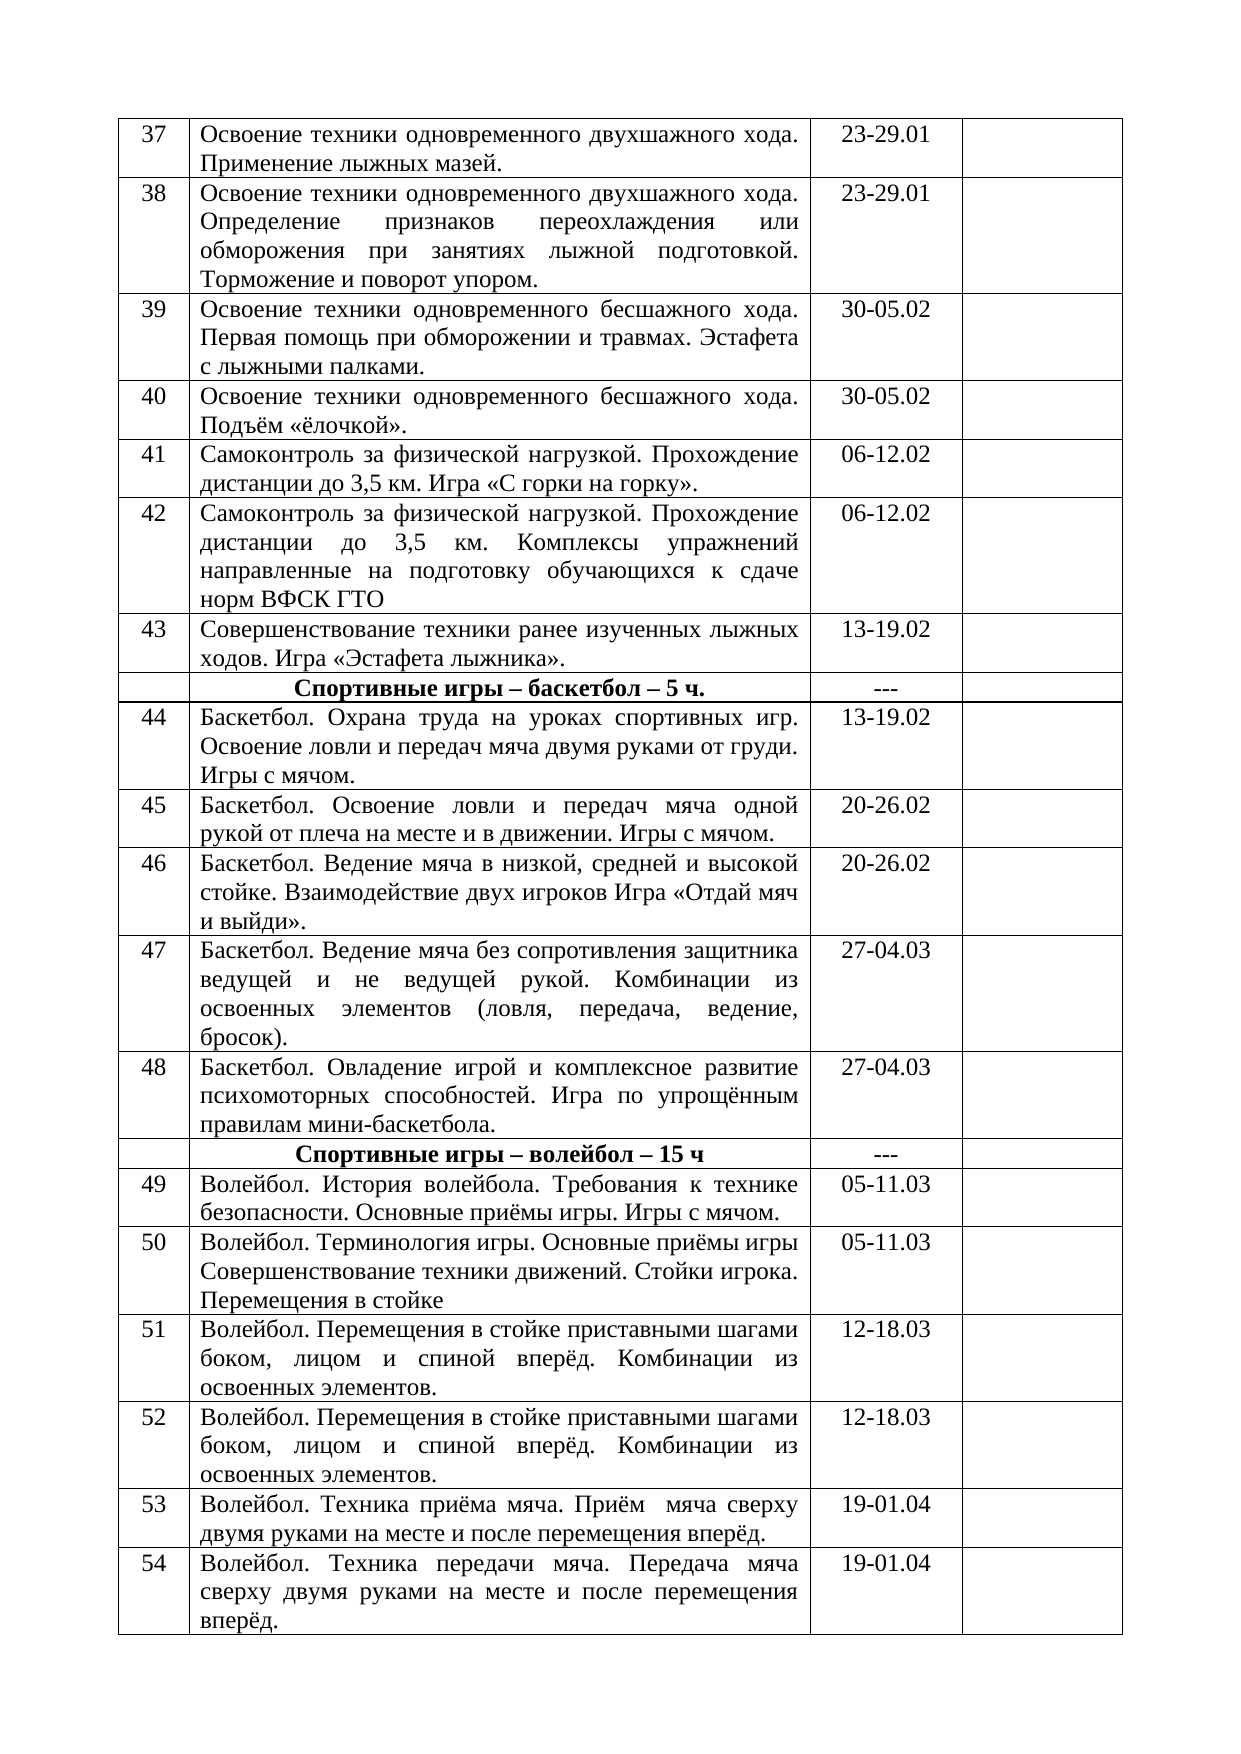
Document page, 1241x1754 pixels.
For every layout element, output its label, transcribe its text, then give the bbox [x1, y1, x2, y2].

table_cell [963, 119, 1122, 177]
table_cell [963, 381, 1122, 438]
table_cell 50 [119, 1227, 189, 1313]
table_cell Баскетбол. Охрана труда на уроках спортивных игр. Освоение ловли и передач мяча двумя руками от груди. Игры с мячом. [190, 703, 810, 789]
table_cell 19-01.04 [811, 1489, 962, 1547]
table_cell [963, 1169, 1122, 1226]
table_cell [963, 673, 1122, 701]
table_cell [963, 498, 1122, 613]
table_cell 05-11.03 [811, 1227, 962, 1313]
table_cell [963, 294, 1122, 380]
table_cell 19-01.04 [811, 1548, 962, 1634]
table_cell [963, 178, 1122, 293]
table_cell 12-18.03 [811, 1315, 962, 1401]
table_cell --- [811, 673, 962, 701]
table_cell Баскетбол. Овладение игрой и комплексное развитие психомоторных способностей. Игра по упрощённым правилам мини-баскетбола. [190, 1052, 810, 1138]
table_cell 41 [119, 440, 189, 497]
table_cell 39 [119, 294, 189, 380]
table_cell --- [811, 1139, 962, 1168]
table_cell 13-19.02 [811, 703, 962, 789]
table_cell Освоение техники одновременного двухшажного хода. Определение признаков переохлаждения или обморожения при занятиях лыжной подготовкой. Торможение и поворот упором. [190, 178, 810, 293]
table_cell [963, 1052, 1122, 1138]
table_cell 06-12.02 [811, 498, 962, 613]
table_cell Спортивные игры – волейбол – 15 ч [190, 1139, 810, 1168]
table_cell 52 [119, 1402, 189, 1488]
table_cell [963, 790, 1122, 847]
table_cell [963, 848, 1122, 934]
table_cell Освоение техники одновременного бесшажного хода. Подъём «ёлочкой». [190, 381, 810, 438]
table_cell 48 [119, 1052, 189, 1138]
table_cell [119, 673, 189, 701]
table_cell Волейбол. Техника приёма мяча. Приём мяча сверху двумя руками на месте и после перемещения вперёд. [190, 1489, 810, 1547]
table_cell [963, 1489, 1122, 1547]
table_cell 30-05.02 [811, 381, 962, 438]
table_cell [963, 1315, 1122, 1401]
table_cell 23-29.01 [811, 119, 962, 177]
table_cell Баскетбол. Ведение мяча без сопротивления защитника ведущей и не ведущей рукой. Комбинации из освоенных элементов (ловля, передача, ведение, бросок). [190, 936, 810, 1051]
table_cell [963, 614, 1122, 672]
table_cell Совершенствование техники ранее изученных лыжных ходов. Игра «Эстафета лыжника». [190, 614, 810, 672]
table_cell 30-05.02 [811, 294, 962, 380]
table_cell 12-18.03 [811, 1402, 962, 1488]
table_cell 27-04.03 [811, 936, 962, 1051]
table_cell 20-26.02 [811, 848, 962, 934]
table_cell 51 [119, 1315, 189, 1401]
table_cell Освоение техники одновременного двухшажного хода. Применение лыжных мазей. [190, 119, 810, 177]
table_cell 54 [119, 1548, 189, 1634]
table_cell [963, 936, 1122, 1051]
table_cell 45 [119, 790, 189, 847]
table_cell 13-19.02 [811, 614, 962, 672]
table_cell 23-29.01 [811, 178, 962, 293]
table_cell Волейбол. История волейбола. Требования к технике безопасности. Основные приёмы игры. Игры с мячом. [190, 1169, 810, 1226]
table_cell 05-11.03 [811, 1169, 962, 1226]
table_cell [963, 1548, 1122, 1634]
table_cell [963, 1227, 1122, 1313]
table_cell 27-04.03 [811, 1052, 962, 1138]
table_cell 42 [119, 498, 189, 613]
table_cell [119, 1139, 189, 1168]
table_cell Самоконтроль за физической нагрузкой. Прохождение дистанции до 3,5 км. Комплексы упражнений направленные на подготовку обучающихся к сдаче норм ВФСК ГТО [190, 498, 810, 613]
table_cell Самоконтроль за физической нагрузкой. Прохождение дистанции до 3,5 км. Игра «С горки на горку». [190, 440, 810, 497]
table_cell Волейбол. Терминология игры. Основные приёмы игры Совершенствование техники движений. Стойки игрока. Перемещения в стойке [190, 1227, 810, 1313]
table_cell Баскетбол. Освоение ловли и передач мяча одной рукой от плеча на месте и в движении. Игры с мячом. [190, 790, 810, 847]
table_cell 43 [119, 614, 189, 672]
table_cell Освоение техники одновременного бесшажного хода. Первая помощь при обморожении и травмах. Эстафета с лыжными палками. [190, 294, 810, 380]
table_cell [963, 440, 1122, 497]
table_cell Волейбол. Техника передачи мяча. Передача мяча сверху двумя руками на месте и после перемещения вперёд. [190, 1548, 810, 1634]
table_cell 46 [119, 848, 189, 934]
table_cell [963, 703, 1122, 789]
table_cell [963, 1402, 1122, 1488]
table_cell 49 [119, 1169, 189, 1226]
table_cell 38 [119, 178, 189, 293]
table_cell Волейбол. Перемещения в стойке приставными шагами боком, лицом и спиной вперёд. Комбинации из освоенных элементов. [190, 1315, 810, 1401]
table_cell 06-12.02 [811, 440, 962, 497]
table_cell Спортивные игры – баскетбол – 5 ч. [190, 673, 810, 701]
table_cell 20-26.02 [811, 790, 962, 847]
table_cell 53 [119, 1489, 189, 1547]
table_cell 40 [119, 381, 189, 438]
table_cell [963, 1139, 1122, 1168]
table_cell 44 [119, 703, 189, 789]
table_cell Баскетбол. Ведение мяча в низкой, средней и высокой стойке. Взаимодействие двух игроков Игра «Отдай мяч и выйди». [190, 848, 810, 934]
table_cell 47 [119, 936, 189, 1051]
table_cell Волейбол. Перемещения в стойке приставными шагами боком, лицом и спиной вперёд. Комбинации из освоенных элементов. [190, 1402, 810, 1488]
table_cell 37 [119, 119, 189, 177]
